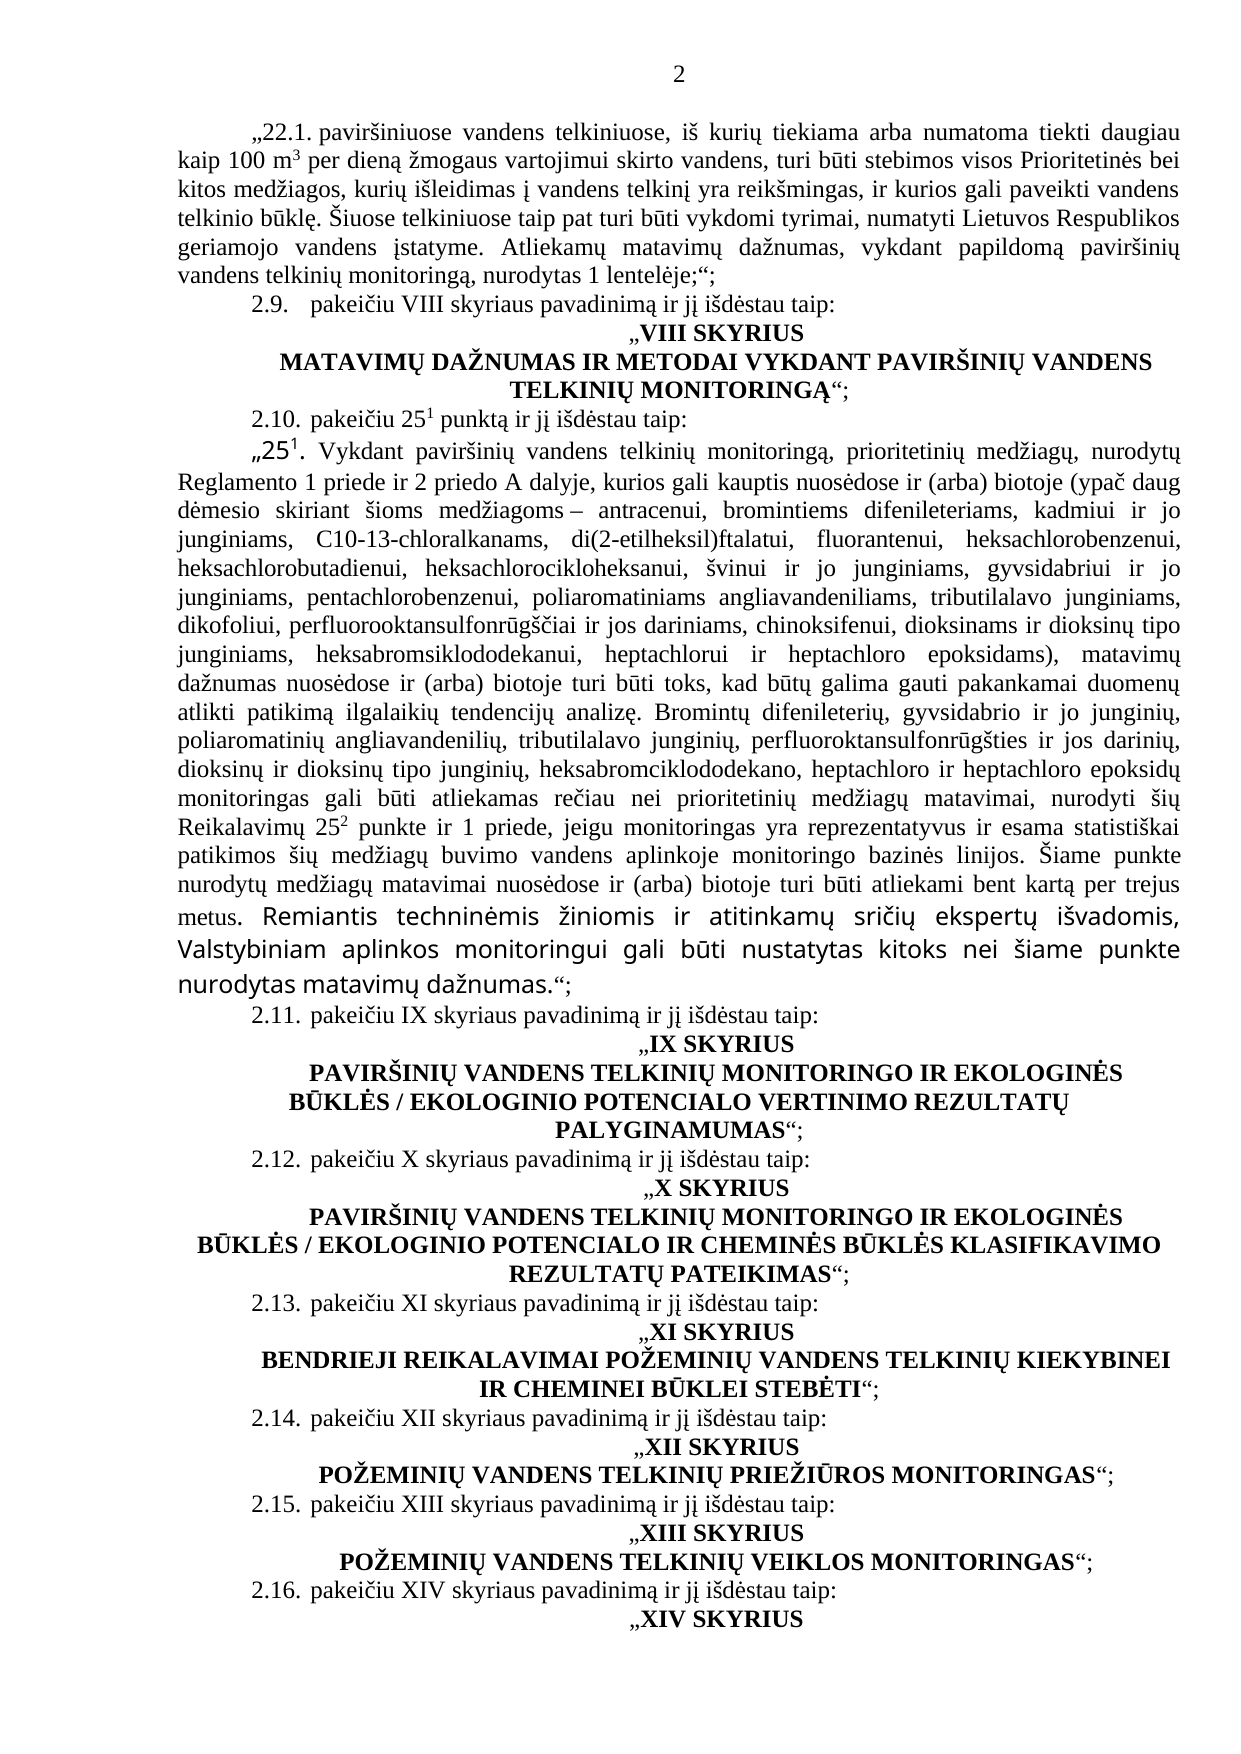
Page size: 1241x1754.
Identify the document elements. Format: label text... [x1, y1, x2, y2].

text „251. Vykdant paviršinių vandens telkinių monitoringą, prioritetinių medžiagų, nurodytų Reglamento 1 priede ir 2 priedo A dalyje, kurios gali kauptis nuosėdose ir (arba) biotoje (ypač daug dėmesio skiriant šioms medžiagoms – antracenui, bromintiems difenileteriams, kadmiui ir jo junginiams, C10-13-chloralkanams, di(2-etilheksil)ftalatui, fluorantenui, heksachlorobenzenui, heksachlorobutadienui, heksachlorocikloheksanui, švinui ir jo junginiams, gyvsidabriui ir jo junginiams, pentachlorobenzenui, poliaromatiniams angliavandeniliams, tributilalavo junginiams, dikofoliui, perfluorooktansulfonrūgščiai ir jos dariniams, chinoksifenui, dioksinams ir dioksinų tipo junginiams, heksabromsiklododekanui, heptachlorui ir heptachloro epoksidams), matavimų dažnumas nuosėdose ir (arba) biotoje turi būti toks, kad būtų galima gauti pakankamai duomenų atlikti patikimą ilgalaikių tendencijų analizę. Bromintų difenileterių, gyvsidabrio ir jo junginių, poliaromatinių angliavandenilių, tributilalavo junginių, perfluoroktansulfonrūgšties ir jos darinių, dioksinų ir dioksinų tipo junginių, heksabromciklododekano, heptachloro ir heptachloro epoksidų monitoringas gali būti atliekamas rečiau nei prioritetinių medžiagų matavimai, nurodyti šių Reikalavimų 252 punkte ir 1 priede, jeigu monitoringas yra reprezentatyvus ir esama statistiškai patikimos šių medžiagų buvimo vandens aplinkoje monitoringo bazinės linijos. Šiame punkte nurodytų medžiagų matavimai nuosėdose ir (arba) biotoje turi būti atliekami bent kartą per trejus metus. Remiantis techninėmis žiniomis ir atitinkamų sričių ekspertų išvadomis, Valstybiniam aplinkos monitoringui gali būti nustatytas kitoks nei šiame punkte nurodytas matavimų dažnumas.“; [177, 433, 1181, 1000]
text 2.12. pakeičiu X skyriaus pavadinimą ir jį išdėstau taip: [177, 1144, 1181, 1173]
text „22.1. paviršiniuose vandens telkiniuose, iš kurių tiekiama arba numatoma tiekti daugiau kaip 100 m3 per dieną žmogaus vartojimui skirto vandens, turi būti stebimos visos Prioritetinės bei kitos medžiagos, kurių išleidimas į vandens telkinį yra reikšmingas, ir kurios gali paveikti vandens telkinio būklę. Šiuose telkiniuose taip pat turi būti vykdomi tyrimai, numatyti Lietuvos Respublikos geriamojo vandens įstatyme. Atliekamų matavimų dažnumas, vykdant papildomą paviršinių vandens telkinių monitoringą, nurodytas 1 lentelėje;“; [177, 117, 1181, 289]
text PAVIRŠINIŲ VANDENS TELKINIŲ MONITORINGO IR EKOLOGINĖS BŪKLĖS / EKOLOGINIO POTENCIALO VERTINIMO REZULTATŲ PALYGINAMUMAS“; [177, 1058, 1181, 1144]
text PAVIRŠINIŲ VANDENS TELKINIŲ MONITORINGO IR EKOLOGINĖS BŪKLĖS / EKOLOGINIO POTENCIALO IR CHEMINĖS BŪKLĖS KLASIFIKAVIMO REZULTATŲ PATEIKIMAS“; [177, 1202, 1181, 1288]
text 2.16. pakeičiu XIV skyriaus pavadinimą ir jį išdėstau taip: [177, 1575, 1181, 1604]
text 2.10. pakeičiu 251 punktą ir jį išdėstau taip: [177, 404, 1181, 433]
text MATAVIMŲ DAŽNUMAS IR METODAI VYKDANT PAVIRŠINIŲ VANDENS TELKINIŲ MONITORINGĄ“; [177, 347, 1181, 404]
text 2.13. pakeičiu XI skyriaus pavadinimą ir jį išdėstau taip: [177, 1288, 1181, 1317]
text „VIII SKYRIUS [177, 318, 1181, 347]
text „XII SKYRIUS [177, 1432, 1181, 1460]
text 2.9. pakeičiu VIII skyriaus pavadinimą ir jį išdėstau taip: [177, 289, 1181, 318]
text POŽEMINIŲ VANDENS TELKINIŲ VEIKLOS MONITORINGAS“; [177, 1547, 1181, 1575]
text „XIV SKYRIUS [177, 1604, 1181, 1633]
text „XIII SKYRIUS [177, 1518, 1181, 1547]
text POŽEMINIŲ VANDENS TELKINIŲ PRIEŽIŪROS MONITORINGAS“; [177, 1460, 1181, 1489]
text 2.11. pakeičiu IX skyriaus pavadinimą ir jį išdėstau taip: [177, 1000, 1181, 1029]
text „X SKYRIUS [177, 1173, 1181, 1202]
text BENDRIEJI REIKALAVIMAI POŽEMINIŲ VANDENS TELKINIŲ KIEKYBINEI IR CHEMINEI BŪKLEI STEBĖTI“; [177, 1345, 1181, 1403]
text „XI SKYRIUS [177, 1317, 1181, 1345]
text 2.14. pakeičiu XII skyriaus pavadinimą ir jį išdėstau taip: [177, 1403, 1181, 1432]
text „IX SKYRIUS [177, 1029, 1181, 1058]
text 2.15. pakeičiu XIII skyriaus pavadinimą ir jį išdėstau taip: [177, 1489, 1181, 1518]
